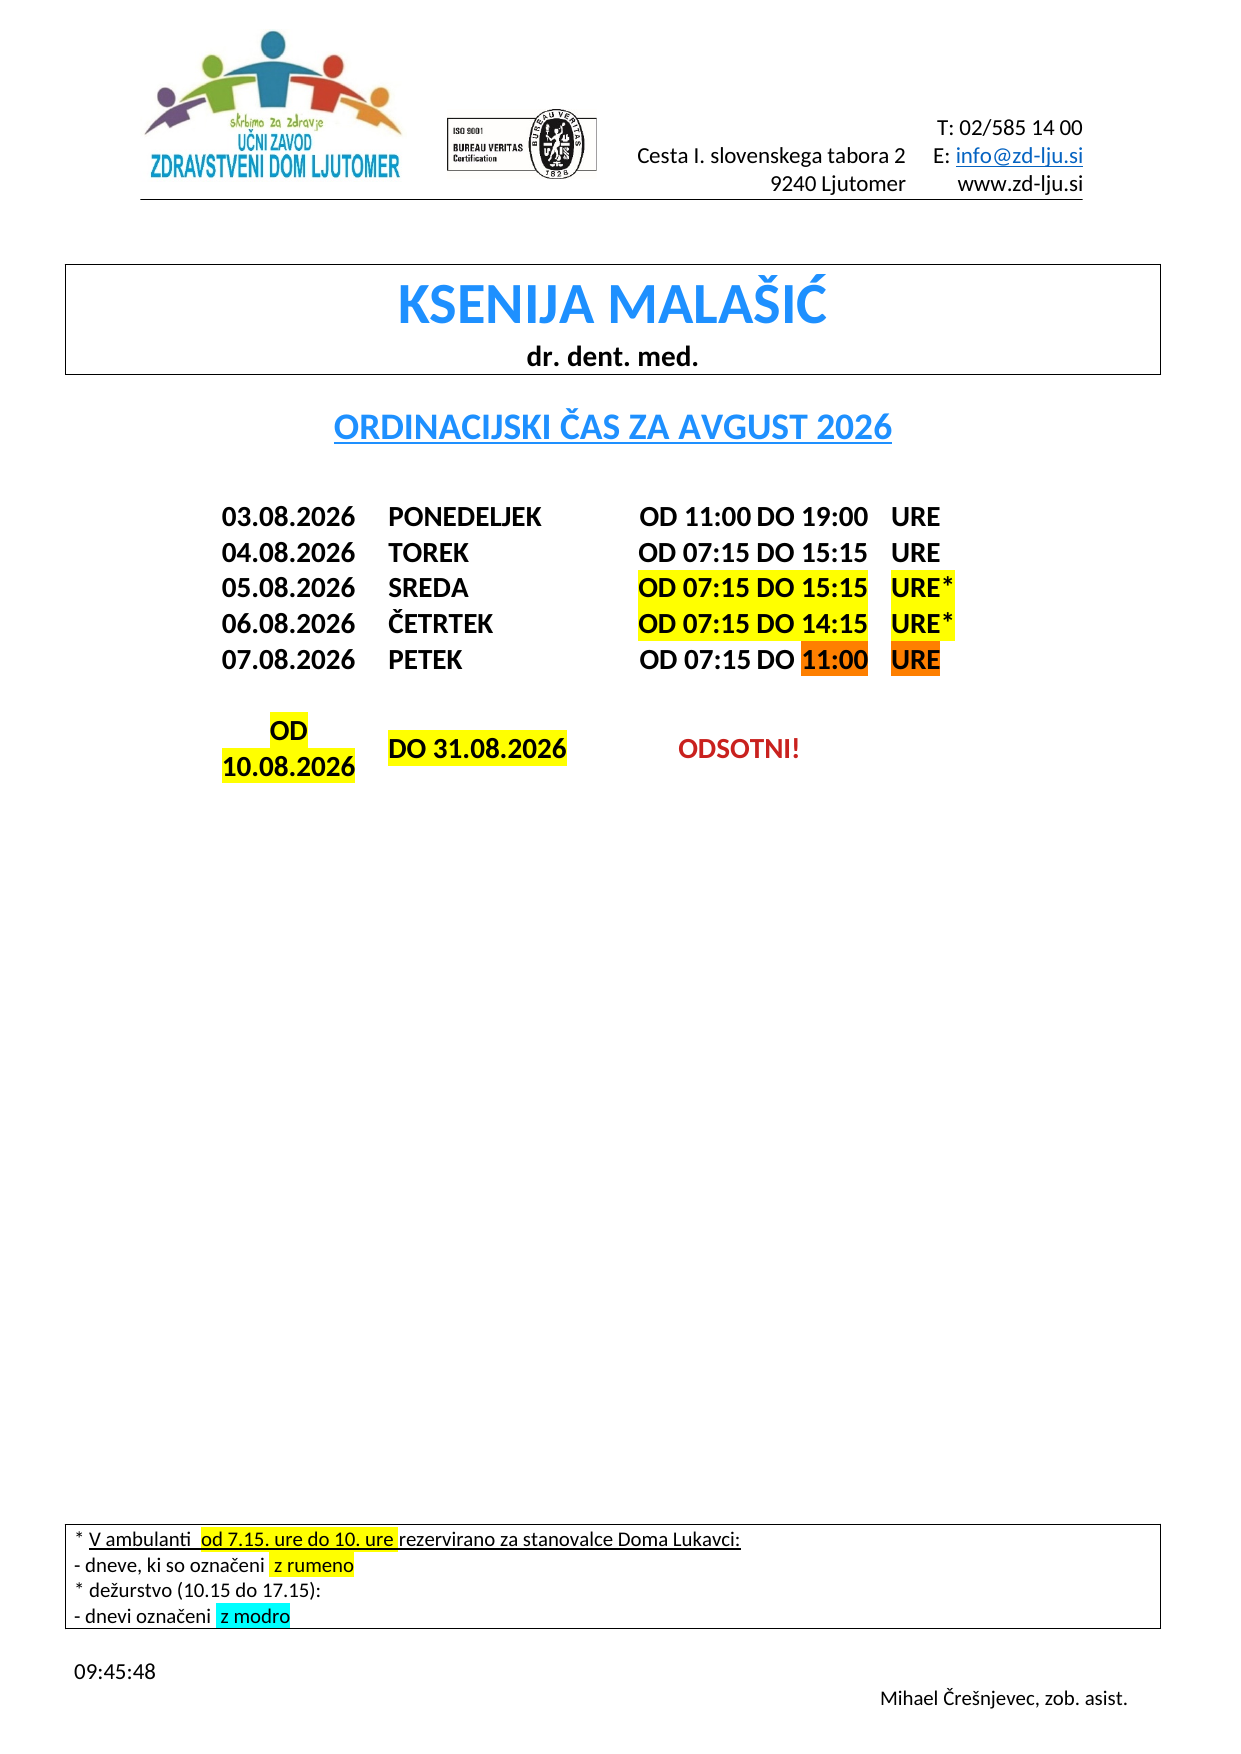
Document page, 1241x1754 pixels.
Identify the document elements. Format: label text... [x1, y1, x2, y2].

table_cell [880, 1178, 1025, 1214]
table_cell [377, 1143, 599, 1178]
table_cell SREDA [377, 570, 599, 605]
table_cell OD 10.08.2026 [200, 712, 377, 783]
table_cell [200, 1356, 377, 1392]
table_cell [377, 819, 599, 854]
table_cell [880, 1249, 1025, 1285]
table_cell [599, 1214, 879, 1249]
table_cell 04.08.2026 [200, 534, 377, 569]
table_cell [880, 1321, 1025, 1356]
table_cell [880, 961, 1025, 997]
table_cell OD 07:15 DO 11:00 [599, 641, 879, 676]
table_cell [200, 1107, 377, 1142]
table_cell URE [880, 641, 1025, 676]
table_cell URE* [880, 605, 1025, 641]
table_cell [599, 1143, 879, 1178]
table_cell OD 07:15 DO 15:15 [599, 534, 879, 569]
table_cell [377, 1214, 599, 1249]
table_cell [377, 1249, 599, 1285]
table_cell [377, 1392, 599, 1427]
table_cell DO 31.08.2026 [377, 712, 599, 783]
table_cell URE [880, 534, 1025, 569]
table_cell [880, 1214, 1025, 1249]
text KSENIJA MALAŠIĆ [66, 265, 1160, 335]
table_cell 07.08.2026 [200, 641, 377, 676]
table_cell URE* [880, 570, 1025, 605]
table_cell [377, 890, 599, 926]
table_cell [200, 1071, 377, 1107]
table_cell [377, 1356, 599, 1392]
table_cell [880, 1143, 1025, 1178]
table_header 03.08.2026 [200, 498, 377, 534]
table_header URE [880, 498, 1025, 534]
table_cell [200, 1285, 377, 1321]
table_cell [200, 961, 377, 997]
table_cell [200, 1249, 377, 1285]
table_cell [200, 783, 377, 819]
table_cell [377, 1071, 599, 1107]
table_cell [200, 676, 377, 712]
table_cell [599, 1036, 879, 1071]
table_cell [200, 926, 377, 961]
table_cell [880, 890, 1025, 926]
table_cell [377, 1321, 599, 1356]
table_header OD 11:00 DO 19:00 [599, 498, 879, 534]
table_cell [200, 1178, 377, 1214]
table_cell [880, 676, 1025, 712]
table_cell [599, 1392, 879, 1427]
table_cell [377, 676, 599, 712]
table_cell [599, 890, 879, 926]
table_cell PETEK [377, 641, 599, 676]
table_cell [377, 783, 599, 819]
table_cell [377, 926, 599, 961]
table_cell 06.08.2026 [200, 605, 377, 641]
table_cell [880, 1392, 1025, 1427]
table_cell [377, 855, 599, 890]
text ORDINACIJSKI ČAS ZA AVGUST 2026 [74, 403, 1152, 449]
table_cell [599, 961, 879, 997]
table_cell [200, 1143, 377, 1178]
table_cell [599, 1071, 879, 1107]
table_cell [880, 997, 1025, 1036]
table_cell [200, 1428, 377, 1463]
table_cell [599, 1107, 879, 1142]
table_cell OD 07:15 DO 15:15 [599, 570, 879, 605]
table_cell [880, 819, 1025, 854]
table_cell [377, 1428, 599, 1463]
table_cell [599, 855, 879, 890]
table_cell [200, 1392, 377, 1427]
table_cell [599, 1178, 879, 1214]
table_cell [880, 783, 1025, 819]
table_cell [599, 1428, 879, 1463]
table_header PONEDELJEK [377, 498, 599, 534]
table_cell [880, 1071, 1025, 1107]
table_cell [880, 855, 1025, 890]
table_cell [880, 1036, 1025, 1071]
table_cell [377, 1107, 599, 1142]
text dr. dent. med. [66, 335, 1160, 374]
table_cell [599, 997, 879, 1036]
table_cell [200, 855, 377, 890]
table_cell [880, 1428, 1025, 1463]
table_cell 05.08.2026 [200, 570, 377, 605]
table_cell [200, 997, 377, 1036]
table_cell [880, 1107, 1025, 1142]
table_cell [200, 1036, 377, 1071]
table_cell [599, 1285, 879, 1321]
table_cell [599, 676, 879, 712]
table_cell [880, 1285, 1025, 1321]
table_cell [377, 997, 599, 1036]
table_cell ODSOTNI! [599, 712, 879, 783]
table_cell OD 07:15 DO 14:15 [599, 605, 879, 641]
table_cell [599, 783, 879, 819]
table_cell [880, 926, 1025, 961]
table_cell TOREK [377, 534, 599, 569]
table_cell [377, 1285, 599, 1321]
table_cell [880, 712, 1025, 783]
table_cell [377, 961, 599, 997]
table_cell [200, 890, 377, 926]
table_cell [599, 1249, 879, 1285]
table_cell [200, 819, 377, 854]
table_cell [599, 926, 879, 961]
table_cell [599, 1321, 879, 1356]
table_cell [200, 1214, 377, 1249]
table_cell [200, 1321, 377, 1356]
table_cell ČETRTEK [377, 605, 599, 641]
table_cell [377, 1036, 599, 1071]
table_cell [599, 819, 879, 854]
table_cell [377, 1178, 599, 1214]
table_cell [880, 1356, 1025, 1392]
table_cell [599, 1356, 879, 1392]
